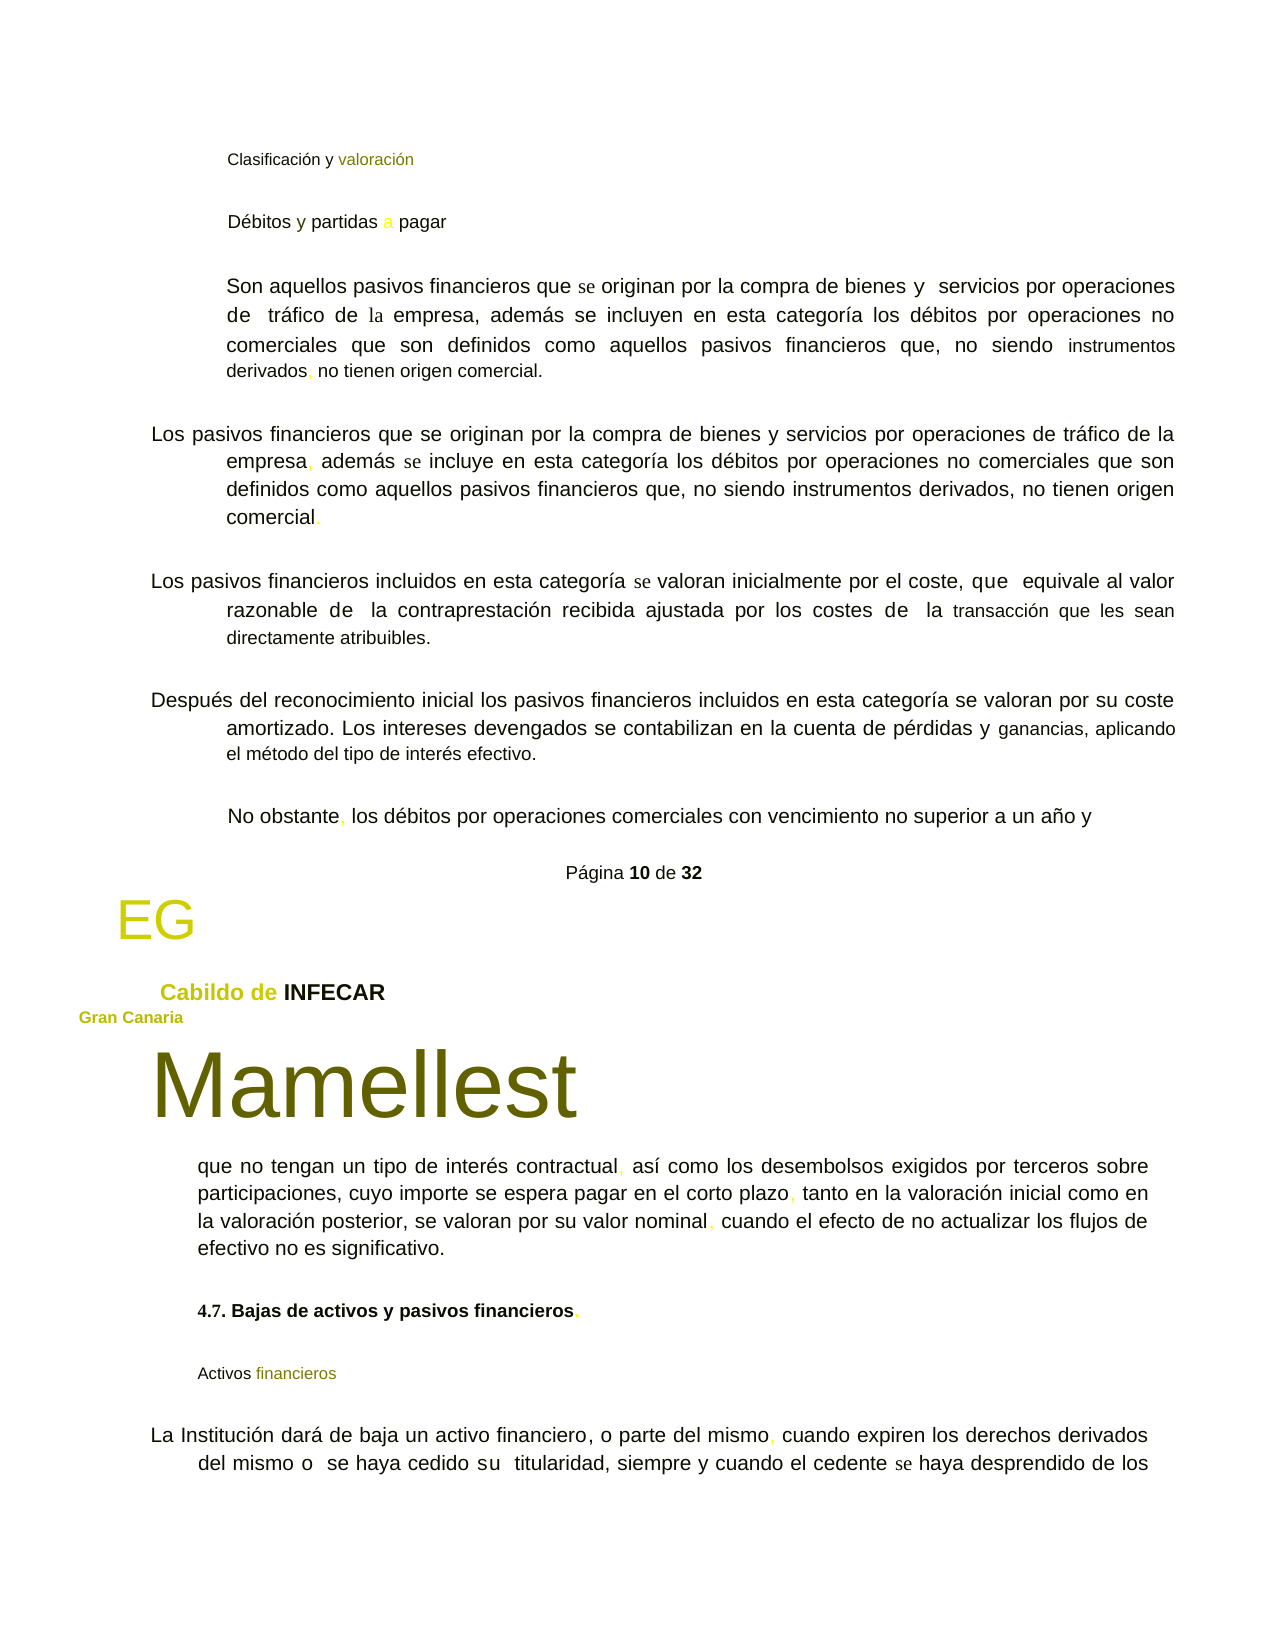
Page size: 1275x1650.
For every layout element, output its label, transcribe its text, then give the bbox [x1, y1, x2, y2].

text EG [116, 886, 208, 951]
text que no tengan un tipo de interés contractual, así como los desembolsos exigidos por terceros sobre participaciones, cuyo importe se espera pagar en el corto plazo, tanto en la valoración inicial como en la valoración posterior, se valoran por su valor nominal, cuando el efecto de no actualizar los flujos de efectivo no es significativo. [197, 1154, 1149, 1260]
text Mamellest [150, 1030, 1125, 1138]
text No obstante, los débitos por operaciones comerciales con vencimiento no superior a un año y [227, 804, 1175, 828]
text Cabildo de INFECAR Gran Canaria [78, 979, 408, 1027]
text Después del reconocimiento inicial los pasivos financieros incluidos en esta categoría se valoran por su coste amortizado. Los intereses devengados se contabilizan en la cuenta de pérdidas y ganancias, aplicando el método del tipo de interés efectivo. [151, 688, 1175, 764]
text Los pasivos financieros que se originan por la compra de bienes y servicios por operaciones de tráfico de la empresa, además se incluye en esta categoría los débitos por operaciones no comerciales que son definidos como aquellos pasivos financieros que, no siendo instrumentos derivados, no tienen origen comercial. [151, 422, 1175, 528]
text Página 10 de 32 [565, 862, 734, 883]
text Los pasivos financieros incluidos en esta categoría se valoran inicialmente por el coste, que equivale al valor razonable de la contraprestación recibida ajustada por los costes de la transacción que les sean directamente atribuibles. [151, 568, 1175, 648]
text Son aquellos pasivos financieros que se originan por la compra de bienes y servicios por operaciones de tráfico de la empresa, además se incluyen en esta categoría los débitos por operaciones no comerciales que son definidos como aquellos pasivos financieros que, no siendo instrumentos derivados, no tienen origen comercial. [226, 274, 1175, 381]
text 4.7. Bajas de activos y pasivos financieros. [197, 1300, 635, 1322]
text Débitos y partidas a pagar [227, 211, 505, 232]
text Activos financieros [197, 1363, 411, 1383]
text La Institución dará de baja un activo financiero, o parte del mismo, cuando expiren los derechos derivados del mismo o se haya cedido su titularidad, siempre y cuando el cedente se haya desprendido de los [150, 1423, 1149, 1476]
text Clasificación y valoración [227, 150, 494, 169]
